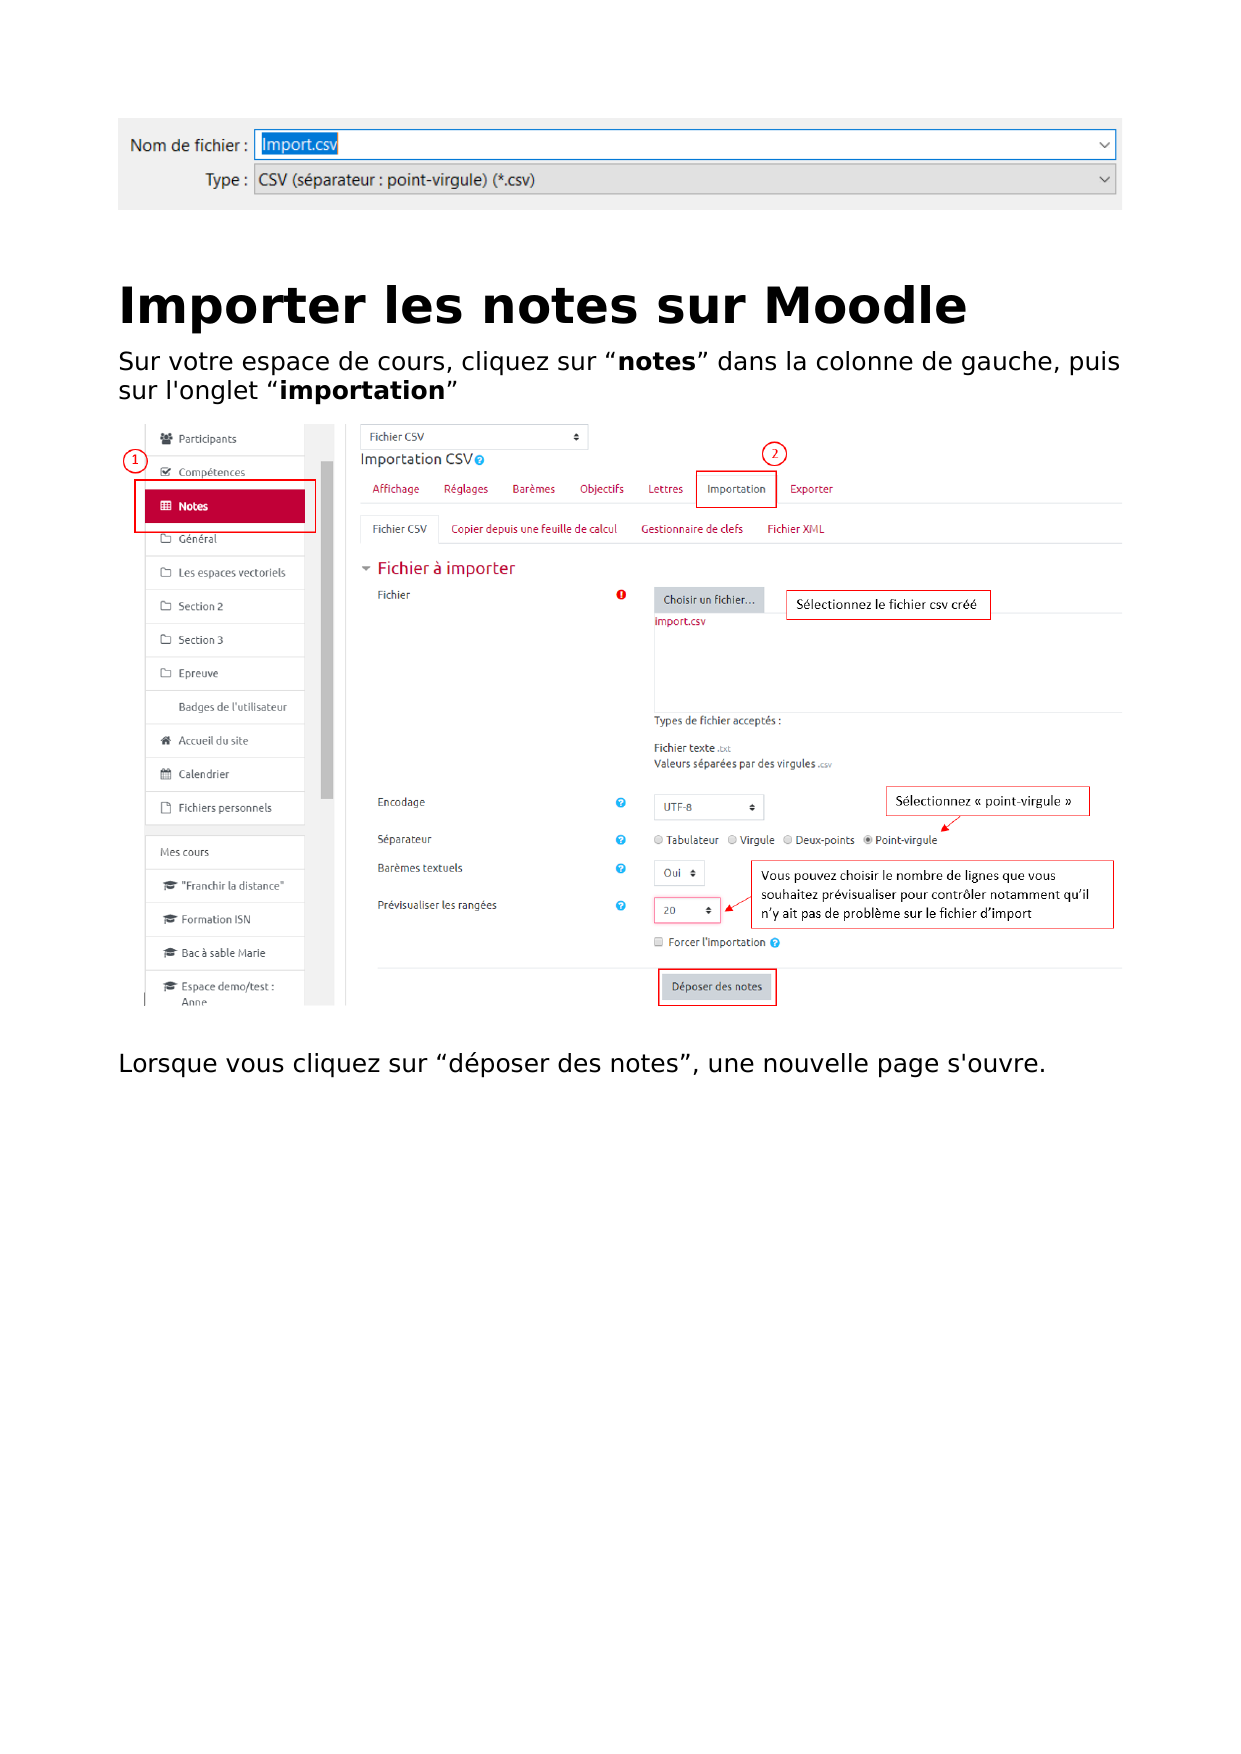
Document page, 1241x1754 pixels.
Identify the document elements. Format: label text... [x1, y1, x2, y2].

subtitle Importer les notes sur Moodle [118, 277, 1122, 335]
text Lorsque vous cliquez sur “déposer des notes”, une nouvelle page s'ouvre. [118, 1049, 1122, 1078]
text Sur votre espace de cours, cliquez sur “notes” dans la colonne de gauche, puis sur l'onglet “importation” [118, 347, 1122, 406]
picture [118, 118, 1123, 210]
picture [118, 418, 1123, 1008]
